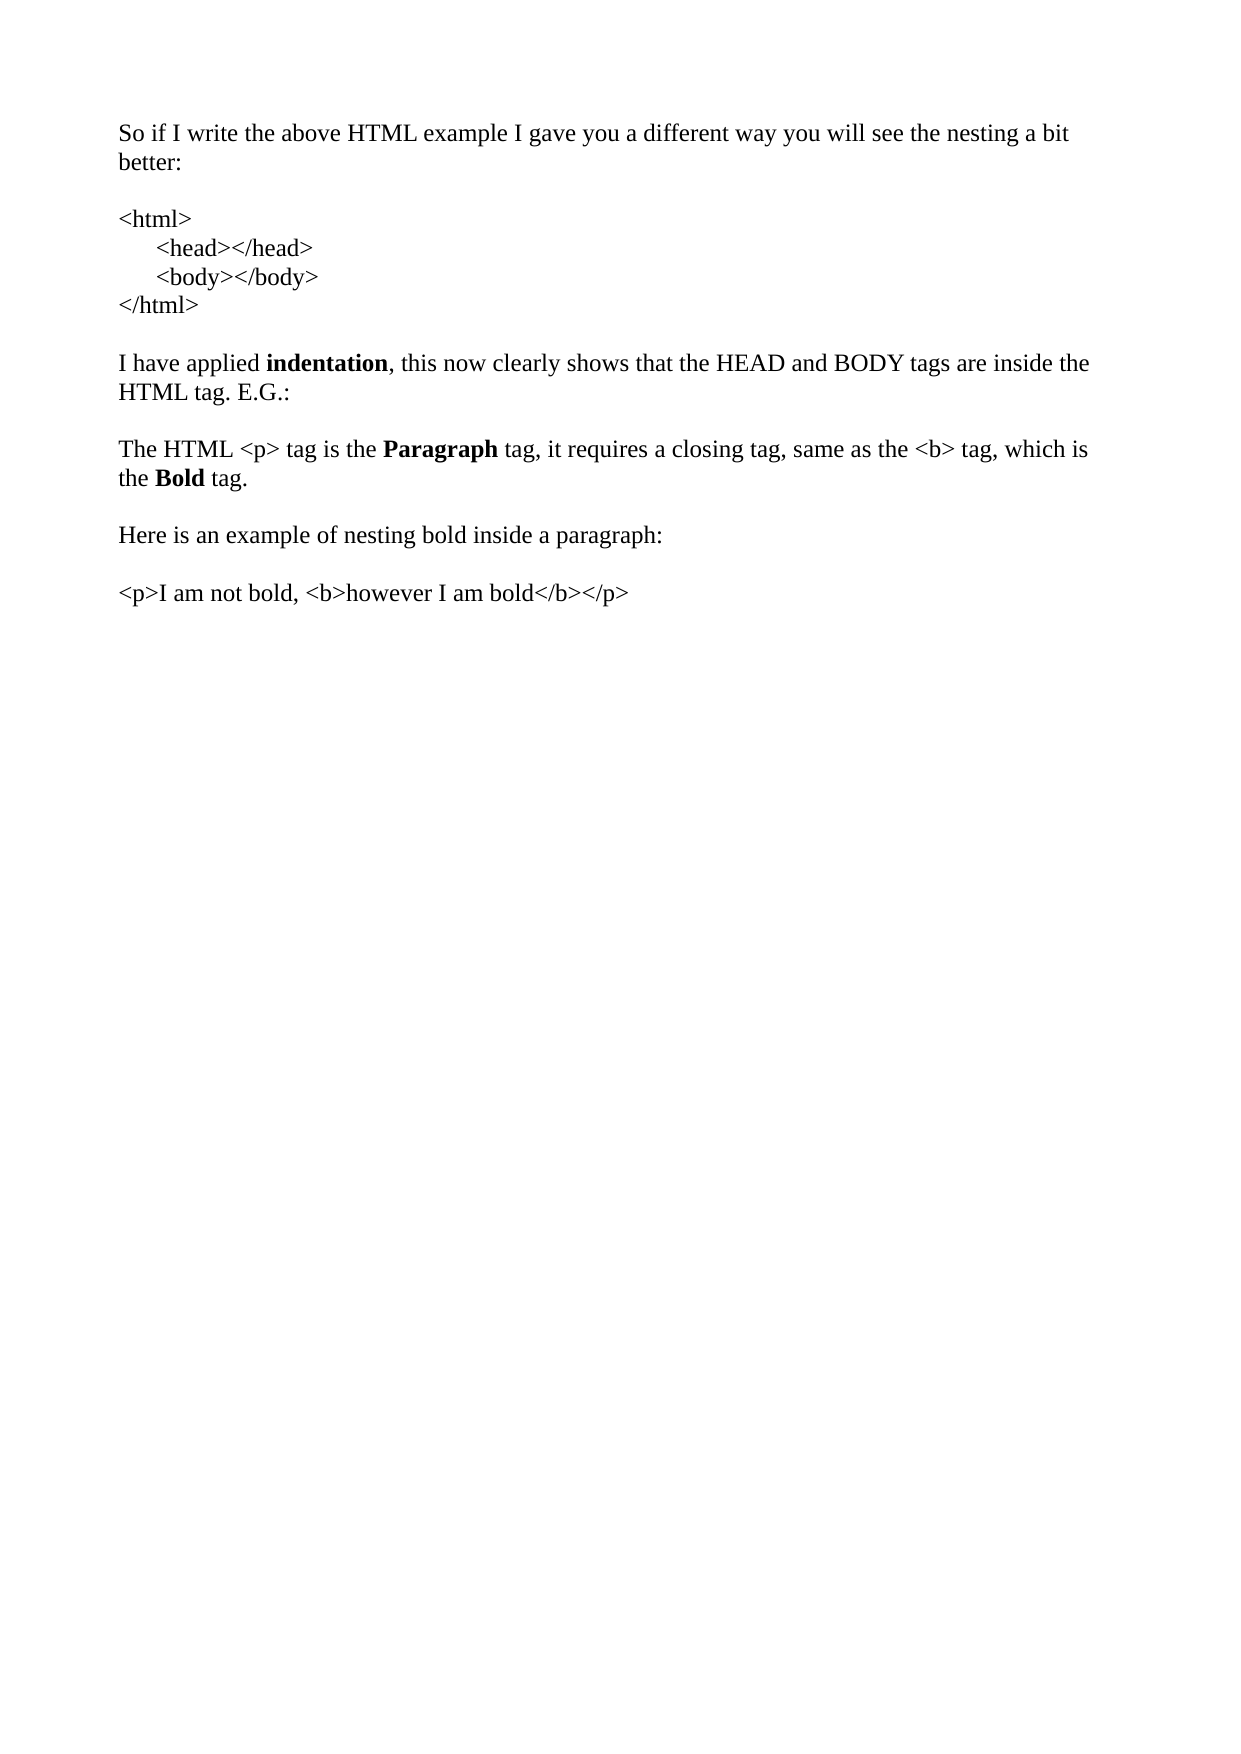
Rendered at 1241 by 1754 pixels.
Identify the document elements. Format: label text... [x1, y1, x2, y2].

text <body></body> [118, 262, 1122, 291]
text Here is an example of nesting bold inside a paragraph: [118, 521, 1122, 549]
text <html> [118, 204, 1122, 233]
text So if I write the above HTML example I gave you a different way you will see the nesting a bit better: [118, 118, 1122, 176]
text The HTML <p> tag is the Paragraph tag, it requires a closing tag, same as the <b> tag, which is the Bold tag. [118, 434, 1122, 492]
text </html> [118, 291, 1122, 319]
text <p>I am not bold, <b>however I am bold</b></p> [118, 578, 1122, 607]
text <head></head> [118, 233, 1122, 262]
text I have applied indentation, this now clearly shows that the HEAD and BODY tags are inside the HTML tag. E.G.: [118, 348, 1122, 406]
